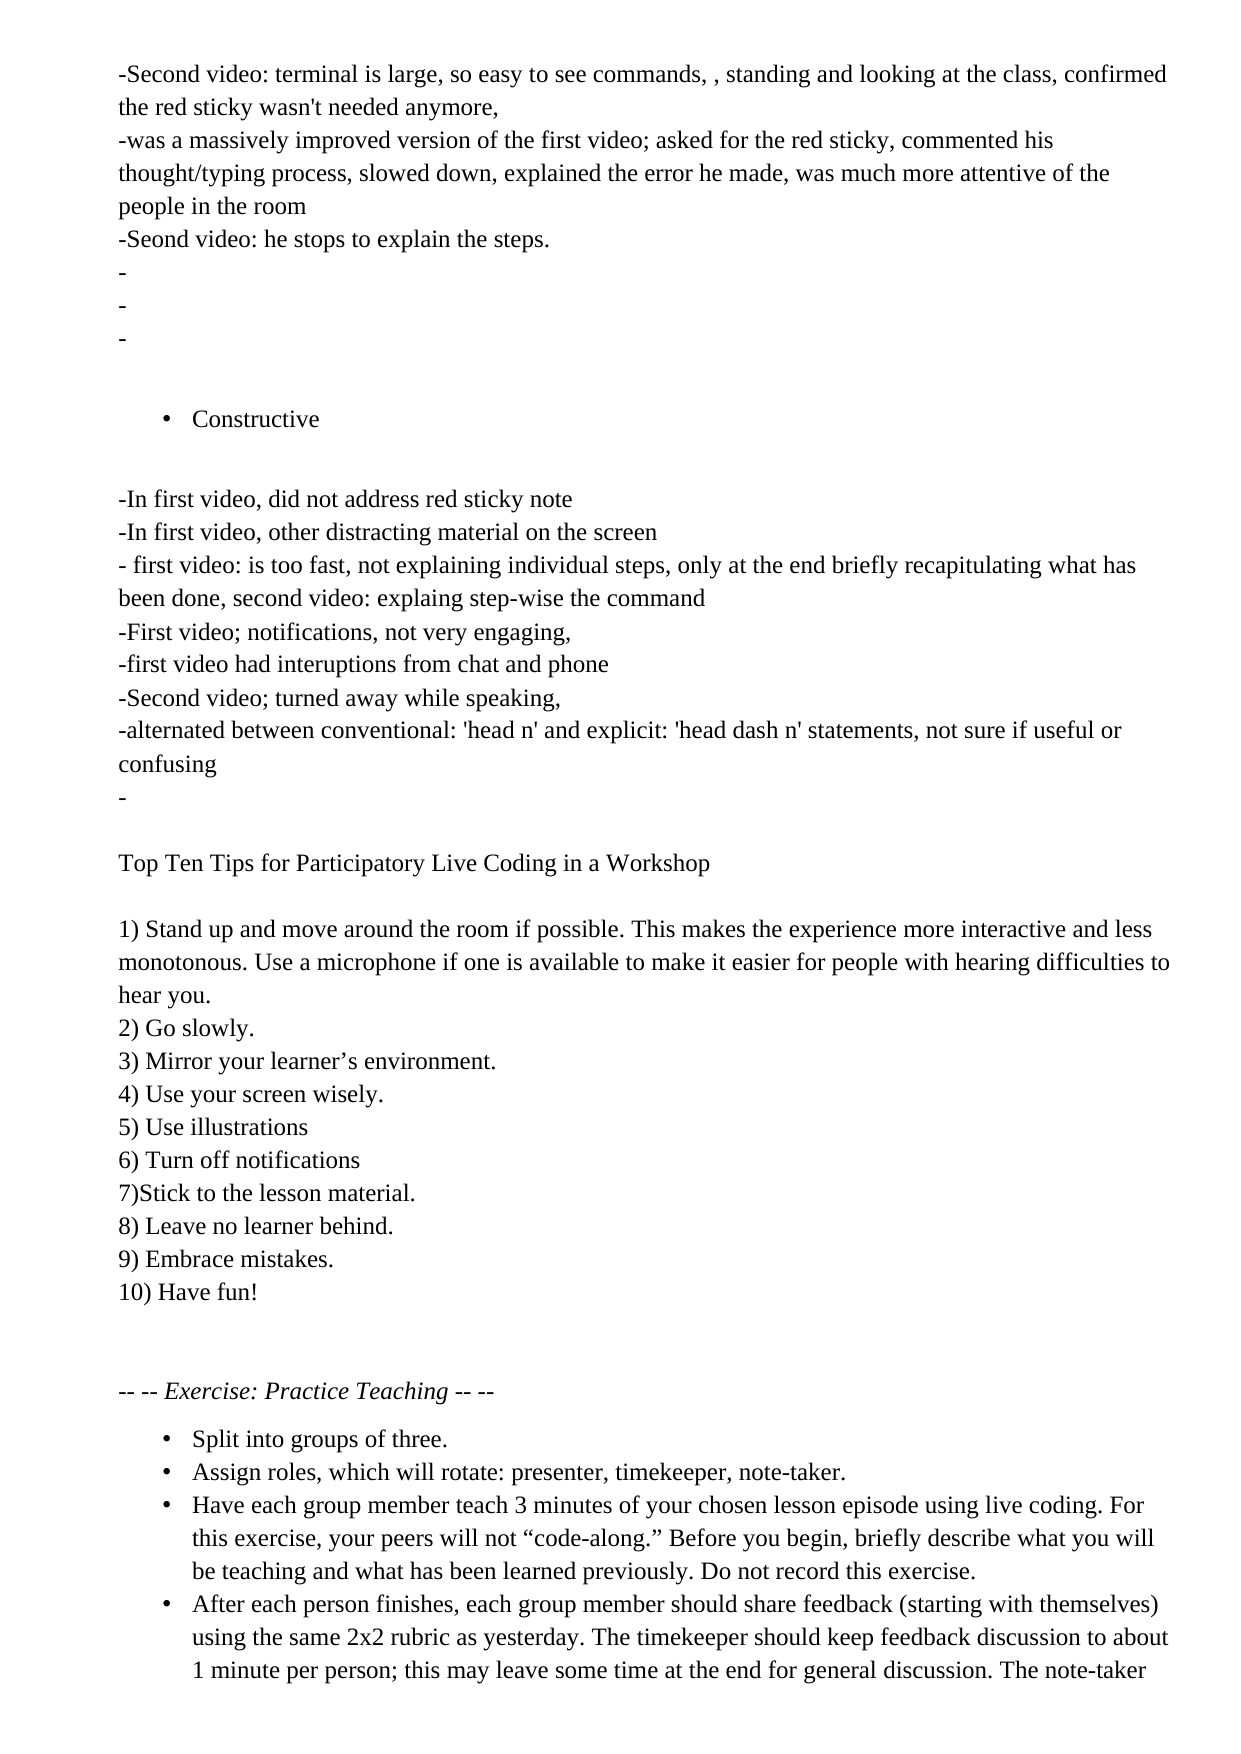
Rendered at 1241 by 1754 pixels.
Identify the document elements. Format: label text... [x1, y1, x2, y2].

text -In first video, did not address red sticky note -In first video, other distracting material on the screen - first video: is too fast, not explaining individual steps, only at the end briefly recapitulating what has been done, second video: explaing step-wise the command -First video; notifications, not very engaging, -first video had interuptions from chat and phone -Second video; turned away while speaking, -alternated between conventional: 'head n' and explicit: 'head dash n' statements, not sure if useful or confusing - Top Ten Tips for Participatory Live Coding in a Workshop 1) Stand up and move around the room if possible. This makes the experience more interactive and less monotonous. Use a microphone if one is available to make it easier for people with hearing difficulties to hear you. 2) Go slowly. 3) Mirror your learner’s environment. 4) Use your screen wisely. 5) Use illustrations 6) Turn off notifications 7)Stick to the lesson material. 8) Leave no learner behind. 9) Embrace mistakes. 10) Have fun! -- -- Exercise: Practice Teaching -- -- [118, 451, 1181, 1405]
text -Second video: terminal is large, so easy to see commands, , standing and looking at the class, confirmed the red sticky wasn't needed anymore, -was a massively improved version of the first video; asked for the red sticky, commented his thought/typing process, slowed down, explained the error he made, was much more attentive of the people in the room -Seond video: he stops to explain the steps. - - - [118, 59, 1181, 385]
list After each person finishes, each group member should share feedback (starting with themselves) using the same 2x2 rubric as yesterday. The timekeeper should keep feedback discussion to about 1 minute per person; this may leave some time at the end for general discussion. The note-taker [162, 1589, 1181, 1683]
list Constructive [162, 404, 1181, 433]
list Assign roles, which will rotate: presenter, timekeeper, note-taker. [162, 1457, 1181, 1485]
list Split into groups of three. [162, 1424, 1181, 1452]
list Have each group member teach 3 minutes of your chosen lesson episode using live coding. For this exercise, your peers will not “code-along.” Before you begin, briefly describe what you will be teaching and what has been learned previously. Do not record this exercise. [162, 1490, 1181, 1584]
